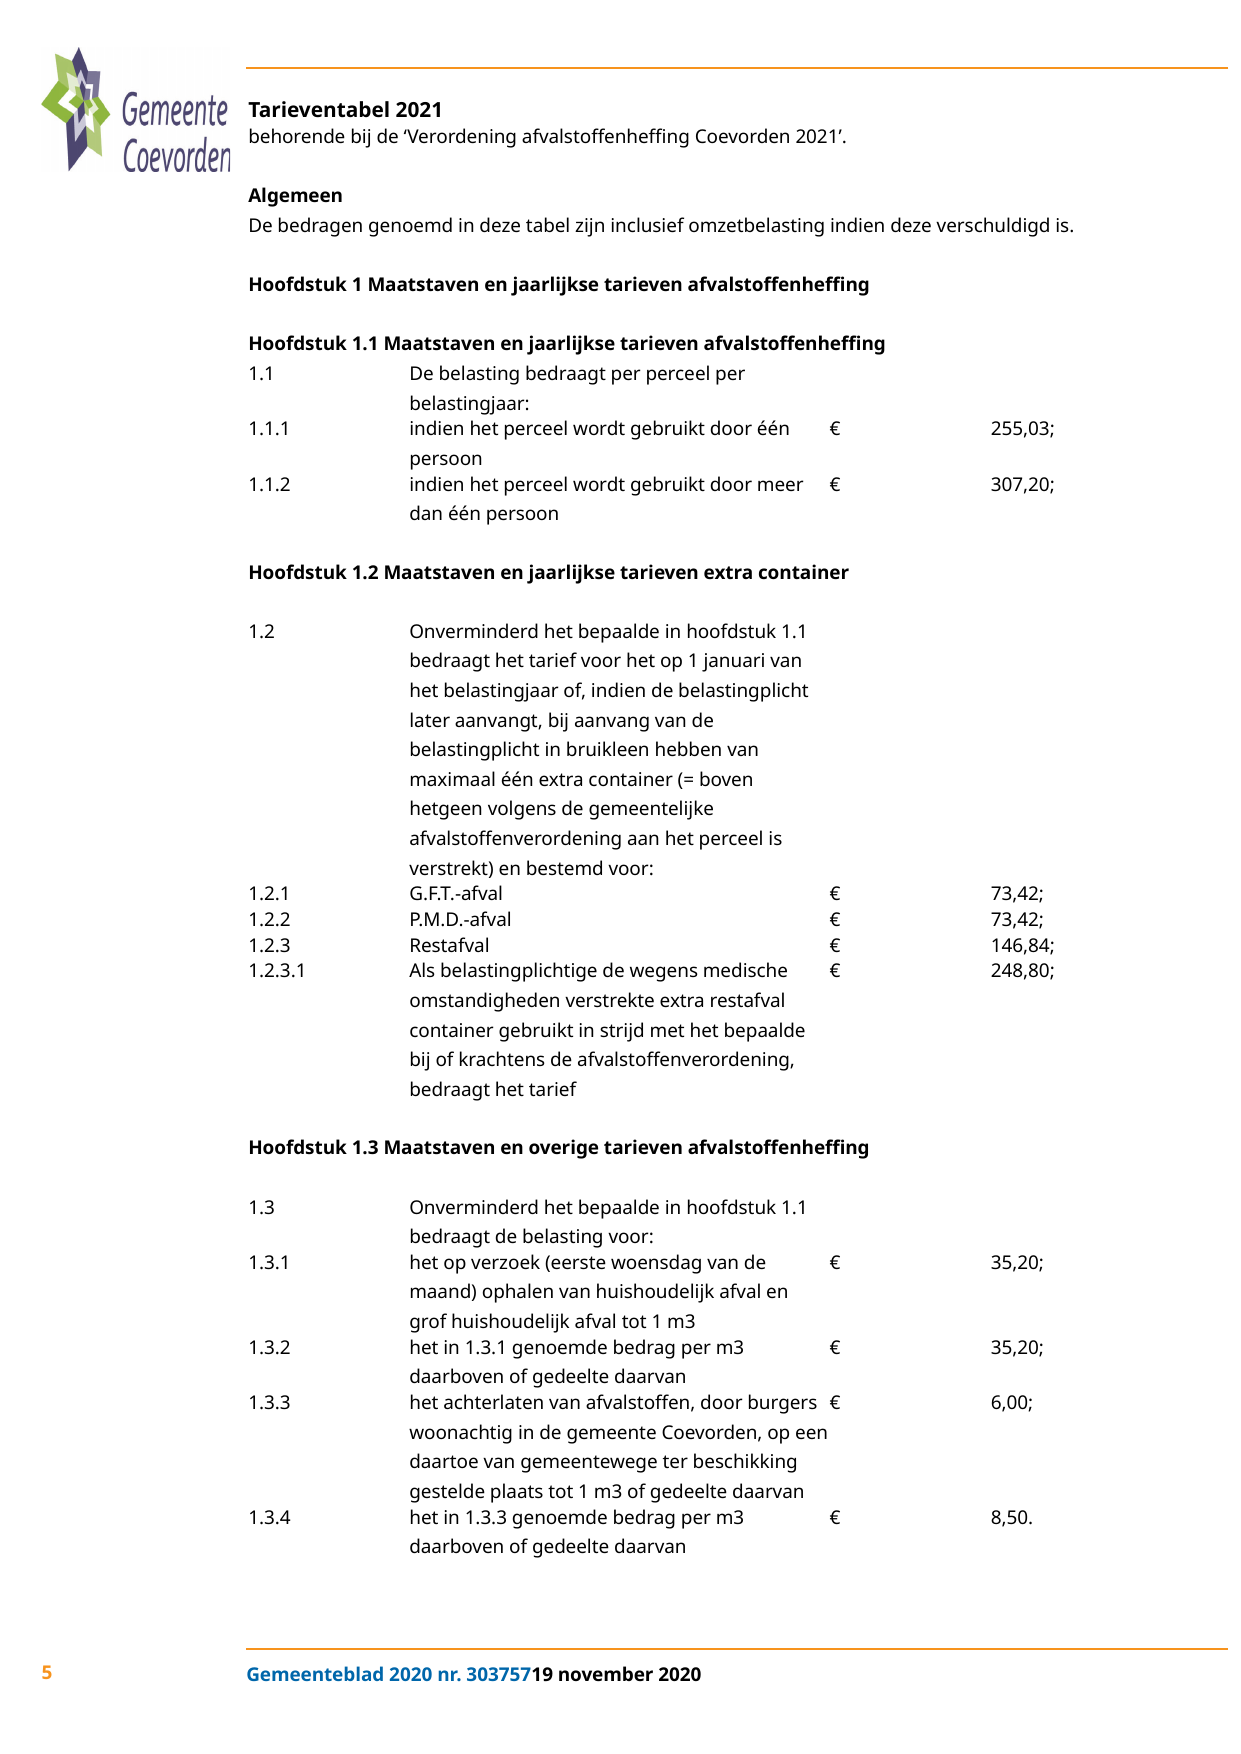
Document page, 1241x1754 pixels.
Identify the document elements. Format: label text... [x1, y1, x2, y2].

text Tarieventabel 2021 [248, 95, 1152, 123]
text Hoofdstuk 1 Maatstaven en jaarlijkse tarieven afvalstoffenheffing [248, 271, 1152, 297]
table_cell P.M.D.-afval [409, 906, 829, 932]
table_cell indien het perceel wordt gebruikt door meer dan één persoon [409, 471, 829, 526]
text Hoofdstuk 1.2 Maatstaven en jaarlijkse tarieven extra container [248, 559, 1152, 584]
table_cell het op verzoek (eerste woensdag van de maand) ophalen van huishoudelijk afval en grof huishoudelijk afval tot 1 m3 [409, 1249, 829, 1334]
table_cell € [829, 415, 991, 471]
table_header Onverminderd het bepaalde in hoofdstuk 1.1 bedraagt de belasting voor: [409, 1194, 829, 1249]
table_header 1.3 [248, 1194, 409, 1249]
table_cell 8,50. [991, 1504, 1152, 1559]
table_cell 1.3.1 [248, 1249, 409, 1334]
text De bedragen genoemd in deze tabel zijn inclusief omzetbelasting indien deze verschuldigd is. [248, 212, 1152, 238]
table_cell € [829, 1389, 991, 1504]
table_cell 1.3.4 [248, 1504, 409, 1559]
table_cell € [829, 906, 991, 932]
table_cell 73,42; [991, 906, 1152, 932]
text behorende bij de ‘Verordening afvalstoffenheffing Coevorden 2021’. [248, 123, 1152, 149]
table_header 1.1 [248, 360, 409, 415]
table_cell Als belastingplichtige de wegens medische omstandigheden verstrekte extra restafval container gebruikt in strijd met het bepaalde bij of krachtens de afvalstoffenverordening, bedraagt het tarief [409, 958, 829, 1102]
table_cell € [829, 958, 991, 1102]
table_cell € [829, 1504, 991, 1559]
table_header [991, 618, 1152, 881]
table_cell Restafval [409, 932, 829, 958]
table_cell 1.2.3.1 [248, 958, 409, 1102]
table_cell 1.3.2 [248, 1334, 409, 1389]
table_cell 255,03; [991, 415, 1152, 471]
table_header 1.2 [248, 618, 409, 881]
table_cell 6,00; [991, 1389, 1152, 1504]
table_cell 1.2.3 [248, 932, 409, 958]
table_header [991, 360, 1152, 415]
table_cell 1.2.1 [248, 881, 409, 906]
table_cell 35,20; [991, 1249, 1152, 1334]
table_cell 1.2.2 [248, 906, 409, 932]
text Algemeen [248, 182, 1152, 208]
picture [41, 47, 231, 172]
table_cell 1.1.1 [248, 415, 409, 471]
table_cell 73,42; [991, 881, 1152, 906]
table_header De belasting bedraagt per perceel per belastingjaar: [409, 360, 829, 415]
table_cell € [829, 471, 991, 526]
table_cell 1.1.2 [248, 471, 409, 526]
table_cell € [829, 932, 991, 958]
text Hoofdstuk 1.3 Maatstaven en overige tarieven afvalstoffenheffing [248, 1134, 1152, 1160]
table_cell het achterlaten van afvalstoffen, door burgers woonachtig in de gemeente Coevorden, op een daartoe van gemeentewege ter beschikking gestelde plaats tot 1 m3 of gedeelte daarvan [409, 1389, 829, 1504]
table_header [829, 360, 991, 415]
table_cell 35,20; [991, 1334, 1152, 1389]
table_cell het in 1.3.3 genoemde bedrag per m3 daarboven of gedeelte daarvan [409, 1504, 829, 1559]
table_cell 248,80; [991, 958, 1152, 1102]
table_cell 1.3.3 [248, 1389, 409, 1504]
table_header [829, 1194, 991, 1249]
table_cell 146,84; [991, 932, 1152, 958]
text Hoofdstuk 1.1 Maatstaven en jaarlijkse tarieven afvalstoffenheffing [248, 330, 1152, 356]
table_cell 307,20; [991, 471, 1152, 526]
table_header [829, 618, 991, 881]
table_cell G.F.T.-afval [409, 881, 829, 906]
table_cell € [829, 1249, 991, 1334]
table_cell indien het perceel wordt gebruikt door één persoon [409, 415, 829, 471]
table_header [991, 1194, 1152, 1249]
table_cell € [829, 1334, 991, 1389]
table_cell het in 1.3.1 genoemde bedrag per m3 daarboven of gedeelte daarvan [409, 1334, 829, 1389]
table_cell € [829, 881, 991, 906]
table_header Onverminderd het bepaalde in hoofdstuk 1.1 bedraagt het tarief voor het op 1 januari van het belastingjaar of, indien de belastingplicht later aanvangt, bij aanvang van de belastingplicht in bruikleen hebben van maximaal één extra container (= boven hetgeen volgens de gemeentelijke afvalstoffenverordening aan het perceel is verstrekt) en bestemd voor: [409, 618, 829, 881]
